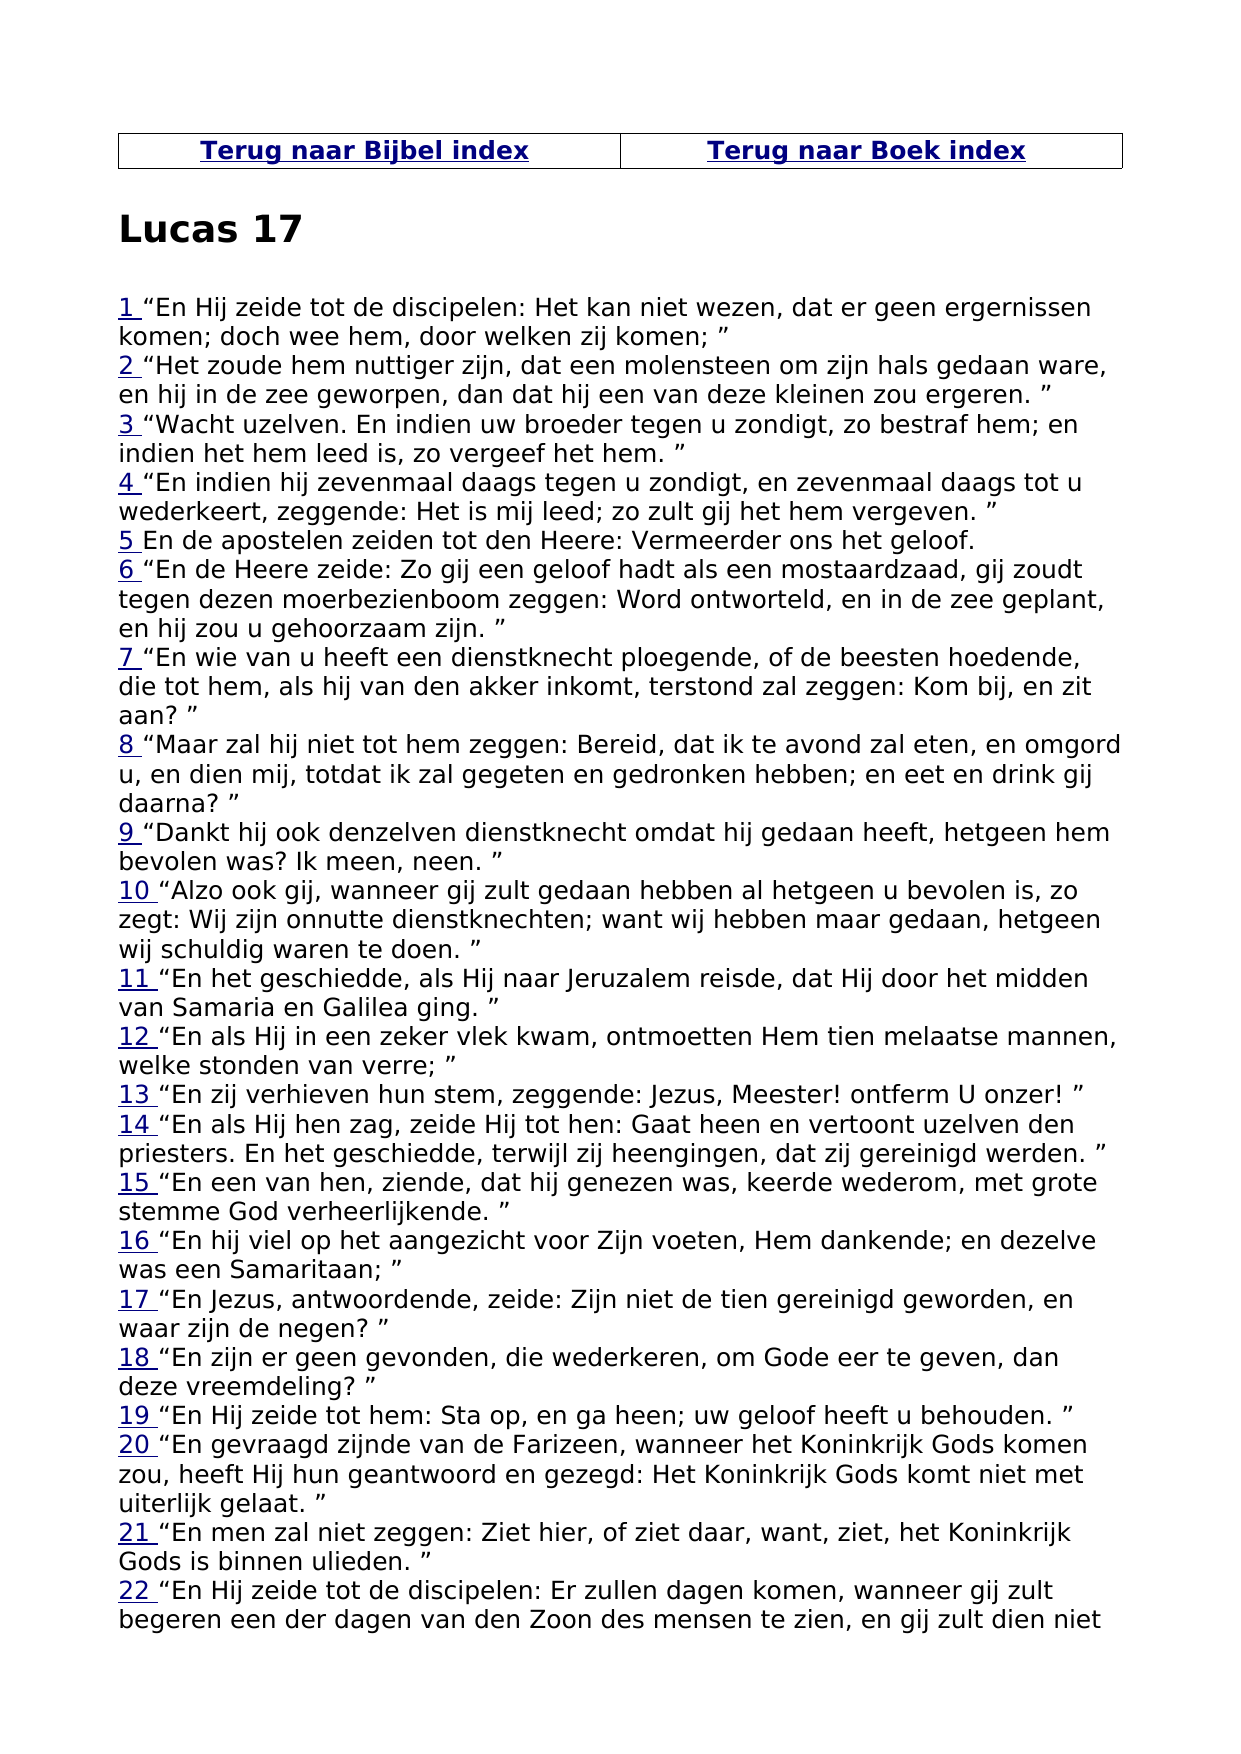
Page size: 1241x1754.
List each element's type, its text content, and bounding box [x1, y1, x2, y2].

table_header Terug naar Bijbel index [119, 134, 620, 168]
subtitle Lucas 17 [118, 208, 1122, 252]
text 1 “En Hij zeide tot de discipelen: Het kan niet wezen, dat er geen ergernissen komen; doch wee hem, door welken zij komen; ” 2 “Het zoude hem nuttiger zijn, dat een molensteen om zijn hals gedaan ware, en hij in de zee geworpen, dan dat hij een van deze kleinen zou ergeren. ” 3 “Wacht uzelven. En indien uw broeder tegen u zondigt, zo bestraf hem; en indien het hem leed is, zo vergeef het hem. ” 4 “En indien hij zevenmaal daags tegen u zondigt, en zevenmaal daags tot u wederkeert, zeggende: Het is mij leed; zo zult gij het hem vergeven. ” 5 En de apostelen zeiden tot den Heere: Vermeerder ons het geloof. 6 “En de Heere zeide: Zo gij een geloof hadt als een mostaardzaad, gij zoudt tegen dezen moerbezienboom zeggen: Word ontworteld, en in de zee geplant, en hij zou u gehoorzaam zijn. ” 7 “En wie van u heeft een dienstknecht ploegende, of de beesten hoedende, die tot hem, als hij van den akker inkomt, terstond zal zeggen: Kom bij, en zit aan? ” 8 “Maar zal hij niet tot hem zeggen: Bereid, dat ik te avond zal eten, en omgord u, en dien mij, totdat ik zal gegeten en gedronken hebben; en eet en drink gij daarna? ” 9 “Dankt hij ook denzelven dienstknecht omdat hij gedaan heeft, hetgeen hem bevolen was? Ik meen, neen. ” 10 “Alzo ook gij, wanneer gij zult gedaan hebben al hetgeen u bevolen is, zo zegt: Wij zijn onnutte dienstknechten; want wij hebben maar gedaan, hetgeen wij schuldig waren te doen. ” 11 “En het geschiedde, als Hij naar Jeruzalem reisde, dat Hij door het midden van Samaria en Galilea ging. ” 12 “En als Hij in een zeker vlek kwam, ontmoetten Hem tien melaatse mannen, welke stonden van verre; ” 13 “En zij verhieven hun stem, zeggende: Jezus, Meester! ontferm U onzer! ” 14 “En als Hij hen zag, zeide Hij tot hen: Gaat heen en vertoont uzelven den priesters. En het geschiedde, terwijl zij heengingen, dat zij gereinigd werden. ” 15 “En een van hen, ziende, dat hij genezen was, keerde wederom, met grote stemme God verheerlijkende. ” 16 “En hij viel op het aangezicht voor Zijn voeten, Hem dankende; en dezelve was een Samaritaan; ” 17 “En Jezus, antwoordende, zeide: Zijn niet de tien gereinigd geworden, en waar zijn de negen? ” 18 “En zijn er geen gevonden, die wederkeren, om Gode eer te geven, dan deze vreemdeling? ” 19 “En Hij zeide tot hem: Sta op, en ga heen; uw geloof heeft u behouden. ” 20 “En gevraagd zijnde van de Farizeen, wanneer het Koninkrijk Gods komen zou, heeft Hij hun geantwoord en gezegd: Het Koninkrijk Gods komt niet met uiterlijk gelaat. ” 21 “En men zal niet zeggen: Ziet hier, of ziet daar, want, ziet, het Koninkrijk Gods is binnen ulieden. ” 22 “En Hij zeide tot de discipelen: Er zullen dagen komen, wanneer gij zult begeren een der dagen van den Zoon des mensen te zien, en gij zult dien niet [118, 264, 1122, 1635]
table_header Terug naar Boek index [621, 134, 1122, 168]
